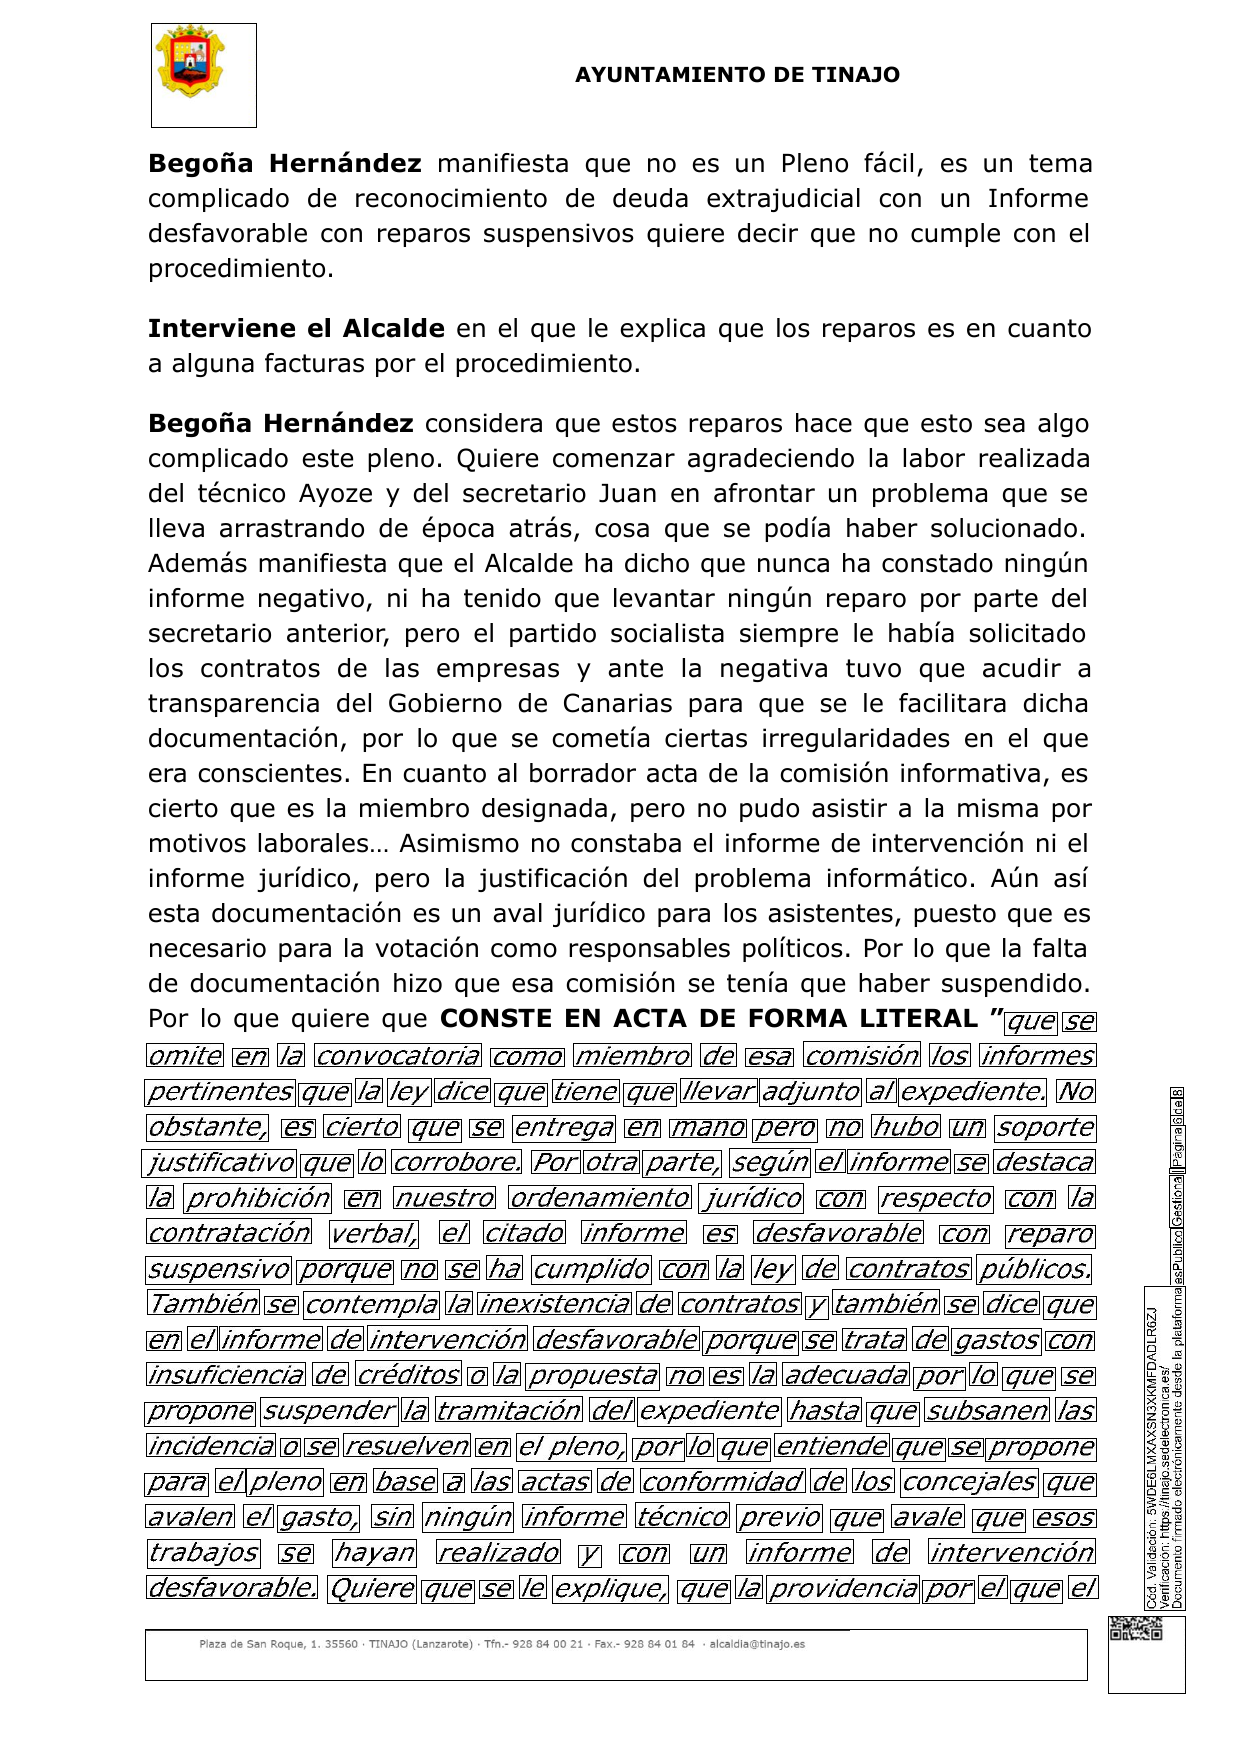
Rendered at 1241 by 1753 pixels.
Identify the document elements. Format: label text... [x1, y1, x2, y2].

picture [146, 1505, 234, 1527]
picture [446, 1292, 472, 1314]
text de documentación hizo que esa comisión se tenía que haber suspendido. [148, 968, 1117, 998]
picture [913, 1327, 948, 1350]
picture [1044, 1297, 1096, 1319]
picture [641, 1469, 805, 1492]
picture [356, 1079, 382, 1102]
text cierto que es la miembro designada, pero no pudo asistir a la misma por [148, 793, 1117, 823]
picture [625, 1120, 660, 1137]
picture [704, 1226, 737, 1243]
picture [984, 1292, 1039, 1314]
text a alguna facturas por el procedimiento. [148, 348, 1117, 378]
picture [279, 1545, 313, 1563]
picture [495, 1084, 547, 1106]
picture [1171, 1099, 1183, 1115]
picture [1062, 1368, 1095, 1385]
picture [513, 1116, 615, 1142]
picture [261, 1398, 398, 1426]
picture [1109, 1617, 1185, 1693]
picture [247, 1469, 323, 1496]
picture [297, 1261, 393, 1284]
picture [145, 1474, 208, 1496]
picture [244, 1505, 273, 1527]
picture [480, 1581, 513, 1598]
picture [1006, 1191, 1055, 1208]
picture [879, 1187, 993, 1213]
picture [333, 1540, 416, 1567]
picture [949, 1439, 983, 1456]
picture [330, 1221, 418, 1248]
picture [929, 1539, 1095, 1563]
picture [811, 1469, 846, 1492]
picture [1034, 1510, 1096, 1527]
picture [681, 1079, 757, 1102]
picture [145, 1403, 255, 1426]
text Begoña Hernández considera que estos reparos hace que esto sea algo [148, 408, 1117, 438]
picture [446, 1261, 479, 1279]
picture [670, 1120, 746, 1137]
picture [553, 1576, 668, 1603]
picture [520, 1576, 546, 1598]
picture [344, 1434, 470, 1456]
picture [368, 1326, 527, 1350]
text Interviene el Alcalde en el que le explica que los reparos es en cuanto [148, 313, 1117, 343]
picture [691, 1545, 726, 1563]
picture [847, 1258, 971, 1279]
picture [843, 1329, 906, 1350]
picture [422, 1581, 474, 1603]
picture [638, 1398, 781, 1426]
text documentación, por lo que se cometía ciertas irregularidades en el que [148, 723, 1117, 753]
picture [955, 1155, 988, 1173]
picture [803, 1332, 836, 1350]
picture [148, 1290, 259, 1314]
picture [783, 1363, 909, 1385]
picture [760, 1079, 861, 1106]
picture [534, 1327, 699, 1350]
picture [146, 1630, 1087, 1680]
text esta documentación es un aval jurídico para los asistentes, puesto que es [148, 898, 1117, 928]
picture [867, 1403, 919, 1426]
picture [374, 1469, 437, 1492]
picture [526, 1364, 659, 1390]
picture [476, 1439, 510, 1456]
text necesario para la votación como responsables políticos. Por lo que la falta [148, 933, 1117, 963]
picture [598, 1469, 633, 1492]
picture [737, 1505, 822, 1532]
picture [1057, 1080, 1095, 1102]
picture [703, 1332, 798, 1355]
picture [142, 1150, 296, 1177]
picture [532, 1151, 580, 1173]
picture [188, 1327, 217, 1350]
picture [853, 1469, 894, 1492]
picture [752, 1256, 795, 1284]
text del técnico Ayoze y del secretario Juan en afrontar un problema que se [148, 478, 1117, 508]
picture [147, 1434, 275, 1456]
picture [345, 1191, 380, 1208]
picture [584, 1151, 639, 1173]
picture [699, 1184, 803, 1213]
picture [216, 1469, 245, 1492]
picture [145, 1080, 295, 1106]
picture [152, 24, 256, 127]
picture [147, 1332, 181, 1350]
text complicado de reconocimiento de deuda extrajudicial con un Informe [148, 183, 1117, 213]
picture [973, 1510, 1025, 1532]
picture [660, 1261, 708, 1279]
picture [986, 1439, 1096, 1461]
picture [950, 1120, 985, 1137]
picture [914, 1368, 965, 1390]
picture [678, 1581, 730, 1603]
picture [472, 1469, 512, 1492]
picture [299, 1084, 351, 1106]
picture [590, 1398, 634, 1421]
text informe jurídico, pero la justificación del problema informático. Aún así [148, 863, 1117, 893]
picture [667, 1368, 703, 1385]
picture [409, 1120, 461, 1142]
picture [324, 1115, 400, 1137]
picture [423, 1503, 513, 1532]
picture [701, 1044, 736, 1066]
picture [315, 1044, 481, 1066]
picture [519, 1471, 591, 1492]
picture [487, 1256, 522, 1279]
picture [730, 1149, 810, 1177]
picture [402, 1398, 428, 1421]
picture [147, 1186, 173, 1208]
text desfavorable con reparos suspensivos quiere decir que no cumple con el [148, 218, 1117, 248]
text Begoña Hernández manifiesta que no es un Pleno fácil, es un tema [148, 148, 1117, 178]
picture [899, 1079, 1046, 1106]
picture [970, 1363, 997, 1385]
text era conscientes. En cuanto al borrador acta de la comisión informativa, es [148, 758, 1117, 788]
text lleva arrastrando de época atrás, cosa que se podía haber solucionado. [148, 513, 1117, 543]
text Por lo que quiere que CONSTE EN ACTA DE FORMA LITERAL ” [148, 1004, 1117, 1034]
picture [305, 1439, 338, 1456]
picture [220, 1327, 322, 1350]
picture [281, 1439, 300, 1456]
picture [872, 1115, 940, 1137]
picture [146, 1257, 291, 1284]
picture [1145, 1287, 1185, 1610]
picture [402, 1261, 437, 1279]
picture [148, 1540, 260, 1568]
picture [643, 1151, 721, 1177]
picture [184, 1184, 331, 1213]
picture [1171, 1116, 1183, 1125]
picture [1056, 1398, 1096, 1421]
picture [718, 1439, 770, 1461]
picture [788, 1398, 861, 1421]
picture [945, 1297, 978, 1314]
picture [517, 1434, 626, 1461]
picture [753, 1120, 817, 1142]
picture [940, 1226, 989, 1243]
picture [233, 1049, 268, 1066]
text procedimiento. [148, 253, 1117, 283]
picture [867, 1079, 896, 1102]
picture [1003, 1368, 1055, 1390]
picture [491, 1049, 564, 1066]
picture [893, 1439, 945, 1461]
picture [147, 1576, 317, 1598]
picture [394, 1187, 495, 1208]
text AYUNTAMIENTO DE TINAJO [575, 62, 926, 88]
picture [831, 1510, 883, 1532]
picture [553, 1080, 619, 1102]
picture [437, 1540, 560, 1563]
text complicado este pleno. Quiere comenzar agradeciendo la labor realizada [148, 443, 1117, 473]
picture [1171, 1126, 1185, 1167]
text secretario anterior, pero el partido socialista siempre le había solicitado [148, 618, 1117, 648]
text Además manifiesta que el Alcalde ha dicho que nunca ha constado ningún [148, 548, 1117, 578]
picture [579, 1546, 601, 1567]
text motivos laborales… Asimismo no constaba el informe de intervención ni el [148, 828, 1117, 858]
picture [833, 1290, 939, 1314]
picture [313, 1363, 348, 1385]
picture [710, 1368, 743, 1385]
picture [388, 1079, 431, 1106]
picture [637, 1292, 672, 1314]
picture [147, 1363, 305, 1385]
picture [930, 1044, 970, 1066]
picture [523, 1505, 626, 1527]
picture [901, 1469, 1038, 1497]
picture [372, 1505, 413, 1527]
picture [1170, 1176, 1183, 1227]
picture [470, 1120, 503, 1137]
picture [1046, 1332, 1094, 1350]
picture [436, 1397, 582, 1421]
text los contratos de las empresas y ante la negativa tuvo que acudir a [148, 653, 1117, 683]
picture [304, 1292, 439, 1319]
picture [624, 1084, 676, 1106]
picture [468, 1368, 487, 1385]
picture [328, 1576, 416, 1603]
picture [1171, 1088, 1183, 1097]
picture [817, 1191, 865, 1208]
picture [478, 1293, 631, 1314]
text informe negativo, ni ha tenido que levantar ningún reparo por parte del [148, 583, 1117, 613]
picture [1069, 1576, 1098, 1598]
picture [803, 1256, 838, 1279]
picture [923, 1581, 974, 1603]
picture [873, 1540, 909, 1563]
picture [952, 1329, 1041, 1355]
picture [1144, 1229, 1186, 1286]
picture [532, 1256, 651, 1284]
picture [392, 1150, 521, 1173]
picture [359, 1150, 385, 1173]
picture [328, 1327, 363, 1350]
picture [754, 1221, 923, 1243]
picture [848, 1150, 950, 1173]
picture [750, 1363, 776, 1385]
picture [746, 1049, 793, 1066]
picture [574, 1044, 691, 1066]
picture [620, 1545, 669, 1563]
picture [994, 1150, 1095, 1173]
picture [265, 1297, 298, 1314]
picture [636, 1503, 729, 1527]
picture [435, 1079, 490, 1102]
picture [1069, 1186, 1095, 1208]
picture [995, 1116, 1096, 1142]
picture [979, 1576, 1007, 1598]
picture [1044, 1474, 1096, 1496]
picture [582, 1221, 686, 1243]
picture [977, 1255, 1091, 1284]
picture [1170, 1169, 1185, 1173]
picture [444, 1474, 464, 1492]
picture [804, 1042, 920, 1066]
picture [633, 1439, 684, 1461]
picture [440, 1221, 469, 1243]
picture [806, 1297, 828, 1319]
picture [484, 1221, 565, 1243]
picture [925, 1398, 1049, 1421]
picture [747, 1540, 853, 1563]
picture [301, 1155, 353, 1177]
picture [494, 1363, 520, 1385]
picture [278, 1044, 304, 1066]
picture [147, 1044, 223, 1066]
picture [147, 1115, 268, 1141]
picture [278, 1506, 359, 1532]
picture [687, 1434, 713, 1456]
picture [892, 1505, 964, 1527]
picture [736, 1576, 762, 1598]
picture [356, 1361, 461, 1385]
picture [1006, 1226, 1095, 1248]
picture [980, 1044, 1096, 1066]
picture [767, 1576, 919, 1603]
picture [717, 1256, 743, 1279]
picture [1011, 1581, 1062, 1603]
picture [509, 1186, 691, 1208]
text transparencia del Gobierno de Canarias para que se le facilitara dicha [148, 688, 1117, 718]
picture [282, 1120, 315, 1137]
picture [331, 1474, 366, 1492]
picture [816, 1150, 845, 1172]
picture [147, 1219, 311, 1243]
picture [775, 1434, 889, 1456]
picture [679, 1293, 801, 1314]
picture [827, 1120, 862, 1137]
